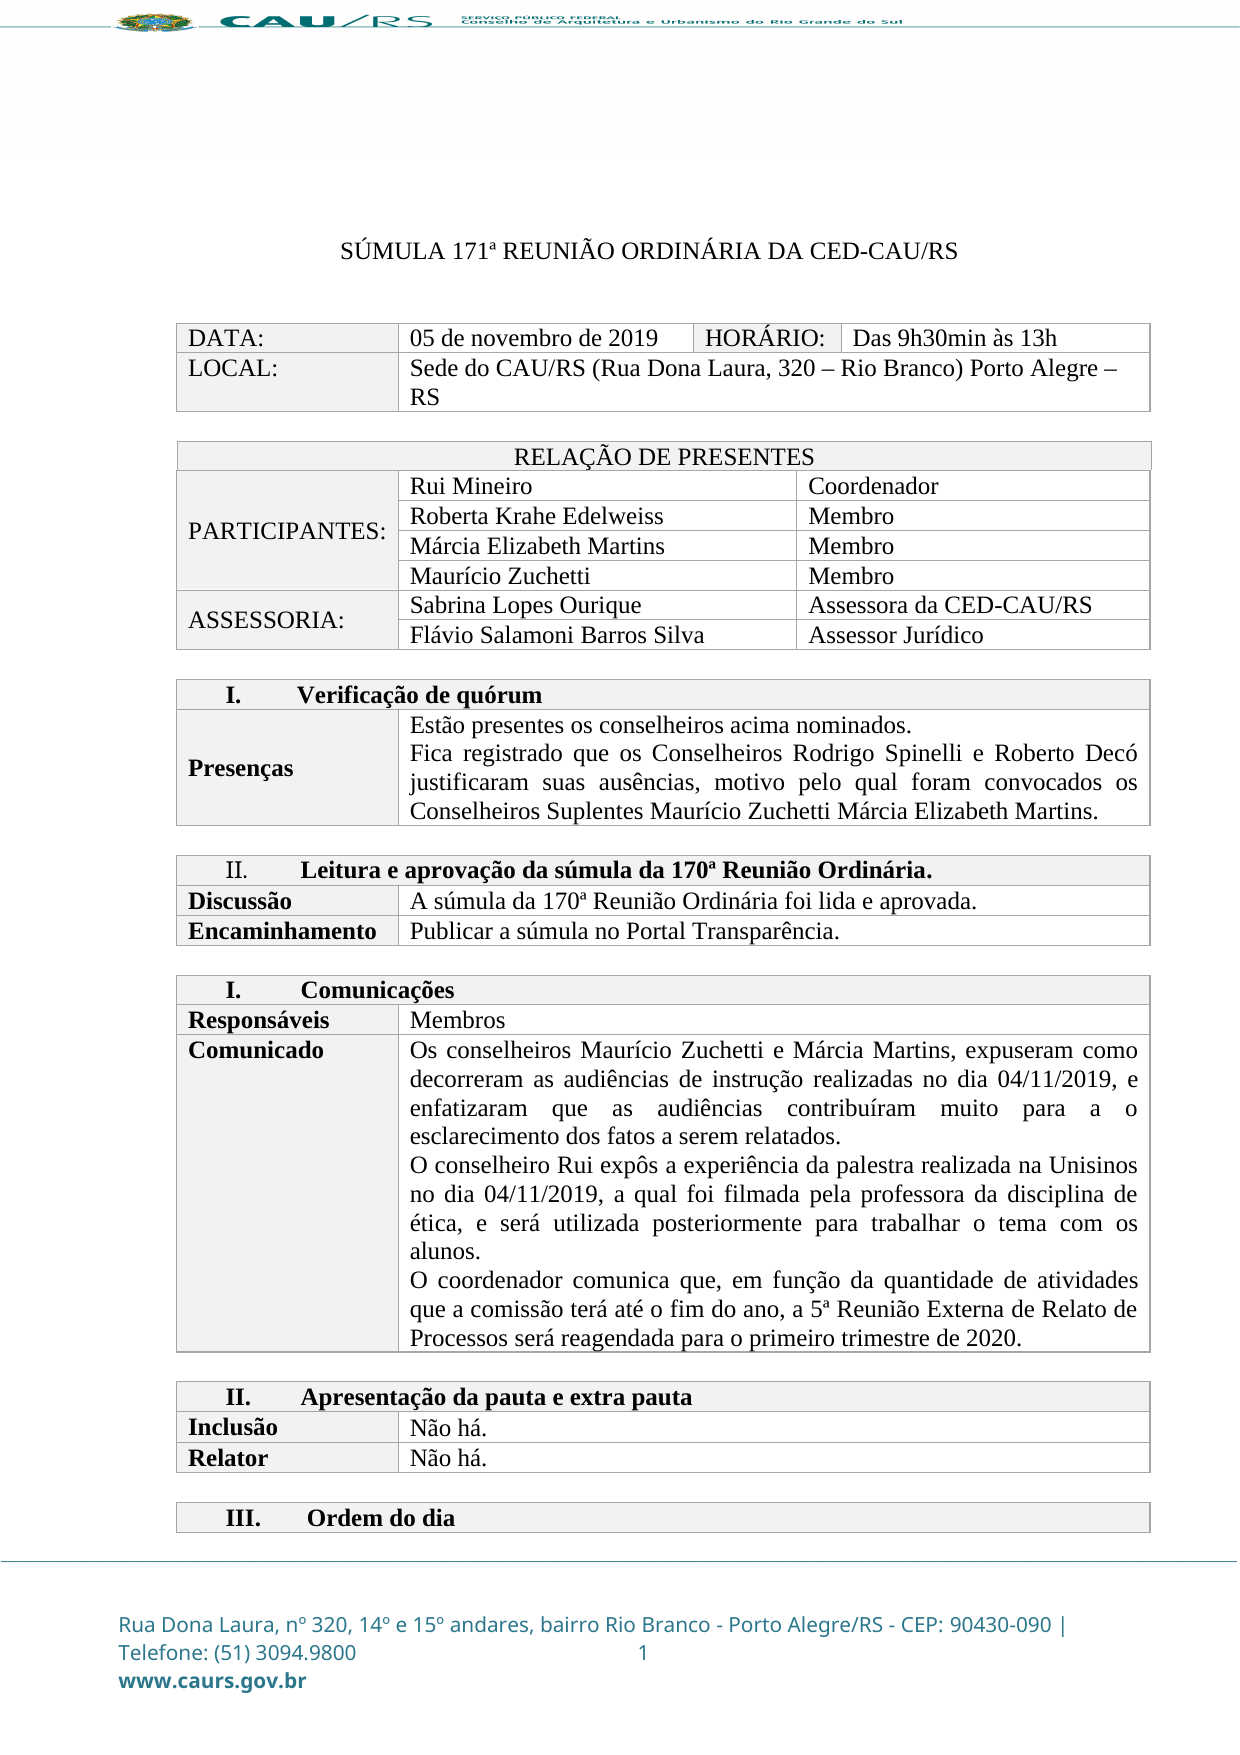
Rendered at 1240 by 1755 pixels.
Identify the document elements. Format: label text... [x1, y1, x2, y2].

text SÚMULA 171ª REUNIÃO ORDINÁRIA DA CED-CAU/RS [177, 236, 1121, 265]
table_cell Membro [797, 561, 1149, 589]
table_header Leitura e aprovação da súmula da 170ª Reunião Ordinária. [177, 856, 1149, 885]
table_cell Relator [177, 1443, 398, 1472]
table_cell Maurício Zuchetti [399, 561, 796, 589]
table_header HORÁRIO: [694, 324, 841, 352]
table_header Coordenador [797, 471, 1149, 500]
table_cell Não há. [399, 1443, 1149, 1472]
table_cell Presenças [177, 710, 398, 825]
table_header Comunicações [177, 976, 1149, 1004]
table_cell Assessor Jurídico [797, 620, 1149, 649]
table_header Rui Mineiro [399, 471, 796, 500]
table_cell Inclusão [177, 1412, 398, 1442]
table_cell Não há. [399, 1412, 1149, 1442]
table_cell Publicar a súmula no Portal Transparência. [399, 916, 1149, 945]
table_cell Responsáveis [177, 1005, 398, 1034]
table_header RELAÇÃO DE PRESENTES [178, 442, 1151, 470]
table_cell Comunicado [177, 1035, 398, 1351]
table_header Verificação de quórum [177, 680, 1149, 709]
table_header Ordem do dia [177, 1503, 1149, 1532]
table_cell Membro [797, 531, 1149, 560]
table_cell Discussão [177, 886, 398, 915]
table_cell Estão presentes os conselheiros acima nominados. Fica registrado que os Conselheiros Rodrigo Spinelli e Roberto Decó justificaram suas ausências, motivo pelo qual foram convocados os Conselheiros Suplentes Maurício Zuchetti Márcia Elizabeth Martins. [399, 710, 1149, 825]
table_cell Roberta Krahe Edelweiss [399, 501, 796, 530]
table_cell Márcia Elizabeth Martins [399, 531, 796, 560]
table_cell Flávio Salamoni Barros Silva [399, 620, 796, 649]
table_cell Sabrina Lopes Ourique [399, 591, 796, 619]
table_header Das 9h30min às 13h [842, 324, 1149, 352]
table_cell Membro [797, 501, 1149, 530]
table_header DATA: [177, 324, 398, 352]
table_cell LOCAL: [177, 353, 398, 411]
table_cell ASSESSORIA: [177, 591, 398, 649]
table_cell A súmula da 170ª Reunião Ordinária foi lida e aprovada. [399, 886, 1149, 915]
table_cell Membros [399, 1005, 1149, 1034]
table_header 05 de novembro de 2019 [399, 324, 693, 352]
table_cell Os conselheiros Maurício Zuchetti e Márcia Martins, expuseram como decorreram as audiências de instrução realizadas no dia 04/11/2019, e enfatizaram que as audiências contribuíram muito para a o esclarecimento dos fatos a serem relatados. O conselheiro Rui expôs a experiência da palestra realizada na Unisinos no dia 04/11/2019, a qual foi filmada pela professora da disciplina de ética, e será utilizada posteriormente para trabalhar o tema com os alunos. O coordenador comunica que, em função da quantidade de atividades que a comissão terá até o fim do ano, a 5ª Reunião Externa de Relato de Processos será reagendada para o primeiro trimestre de 2020. [399, 1035, 1149, 1351]
table_cell Sede do CAU/RS (Rua Dona Laura, 320 – Rio Branco) Porto Alegre – RS [399, 353, 1149, 411]
table_cell Assessora da CED-CAU/RS [797, 591, 1149, 619]
table_cell Encaminhamento [177, 916, 398, 945]
table_header Apresentação da pauta e extra pauta [177, 1382, 1149, 1411]
table_header PARTICIPANTES: [177, 471, 398, 589]
